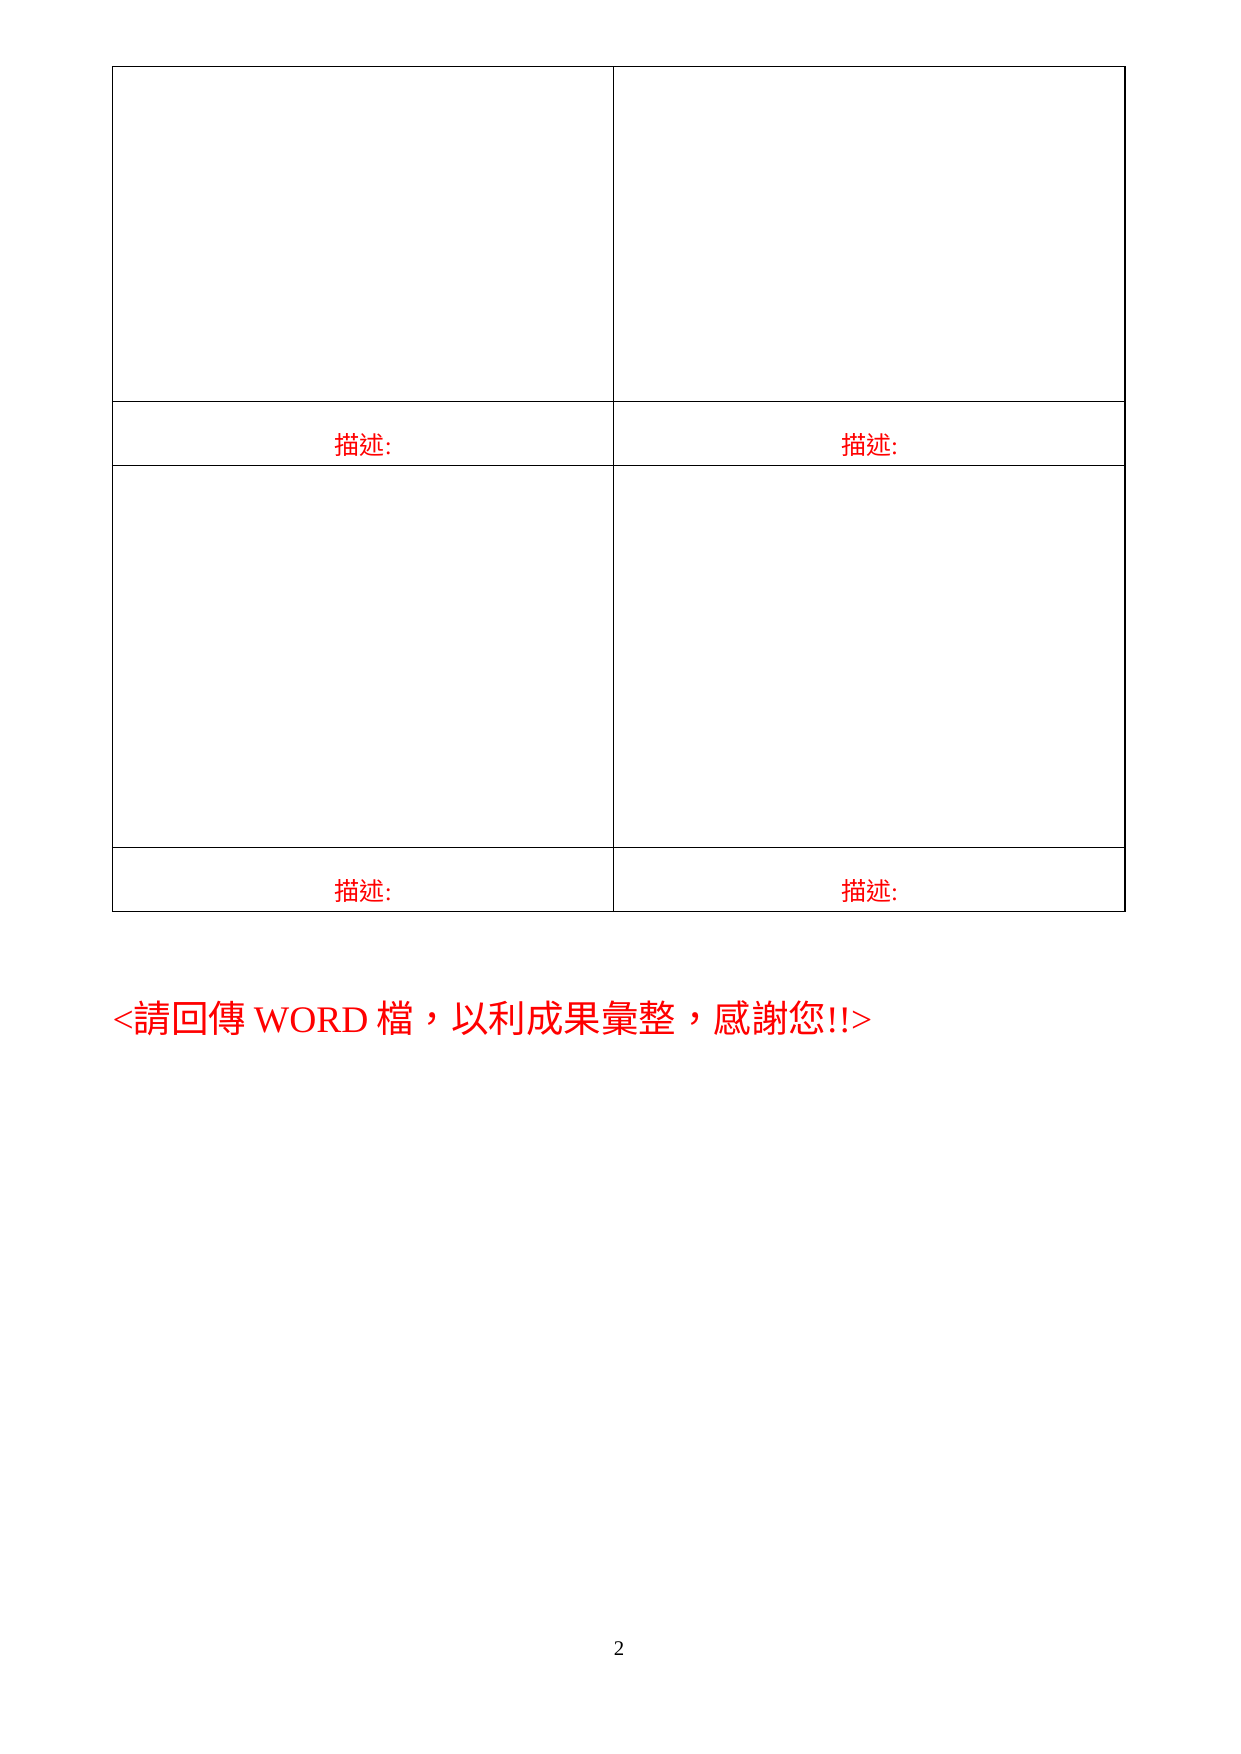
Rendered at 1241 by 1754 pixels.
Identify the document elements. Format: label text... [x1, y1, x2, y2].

table_cell 描述: [614, 402, 1124, 465]
table_cell 描述: [113, 402, 613, 465]
table_cell [614, 67, 1124, 401]
table_cell 描述: [614, 848, 1124, 911]
table_cell [113, 466, 613, 847]
text <請回傳WORD檔，以利成果彙整，感謝您!!> [112, 974, 1125, 1037]
table_cell [113, 67, 613, 401]
table_cell [614, 466, 1124, 847]
table_cell 描述: [113, 848, 613, 911]
